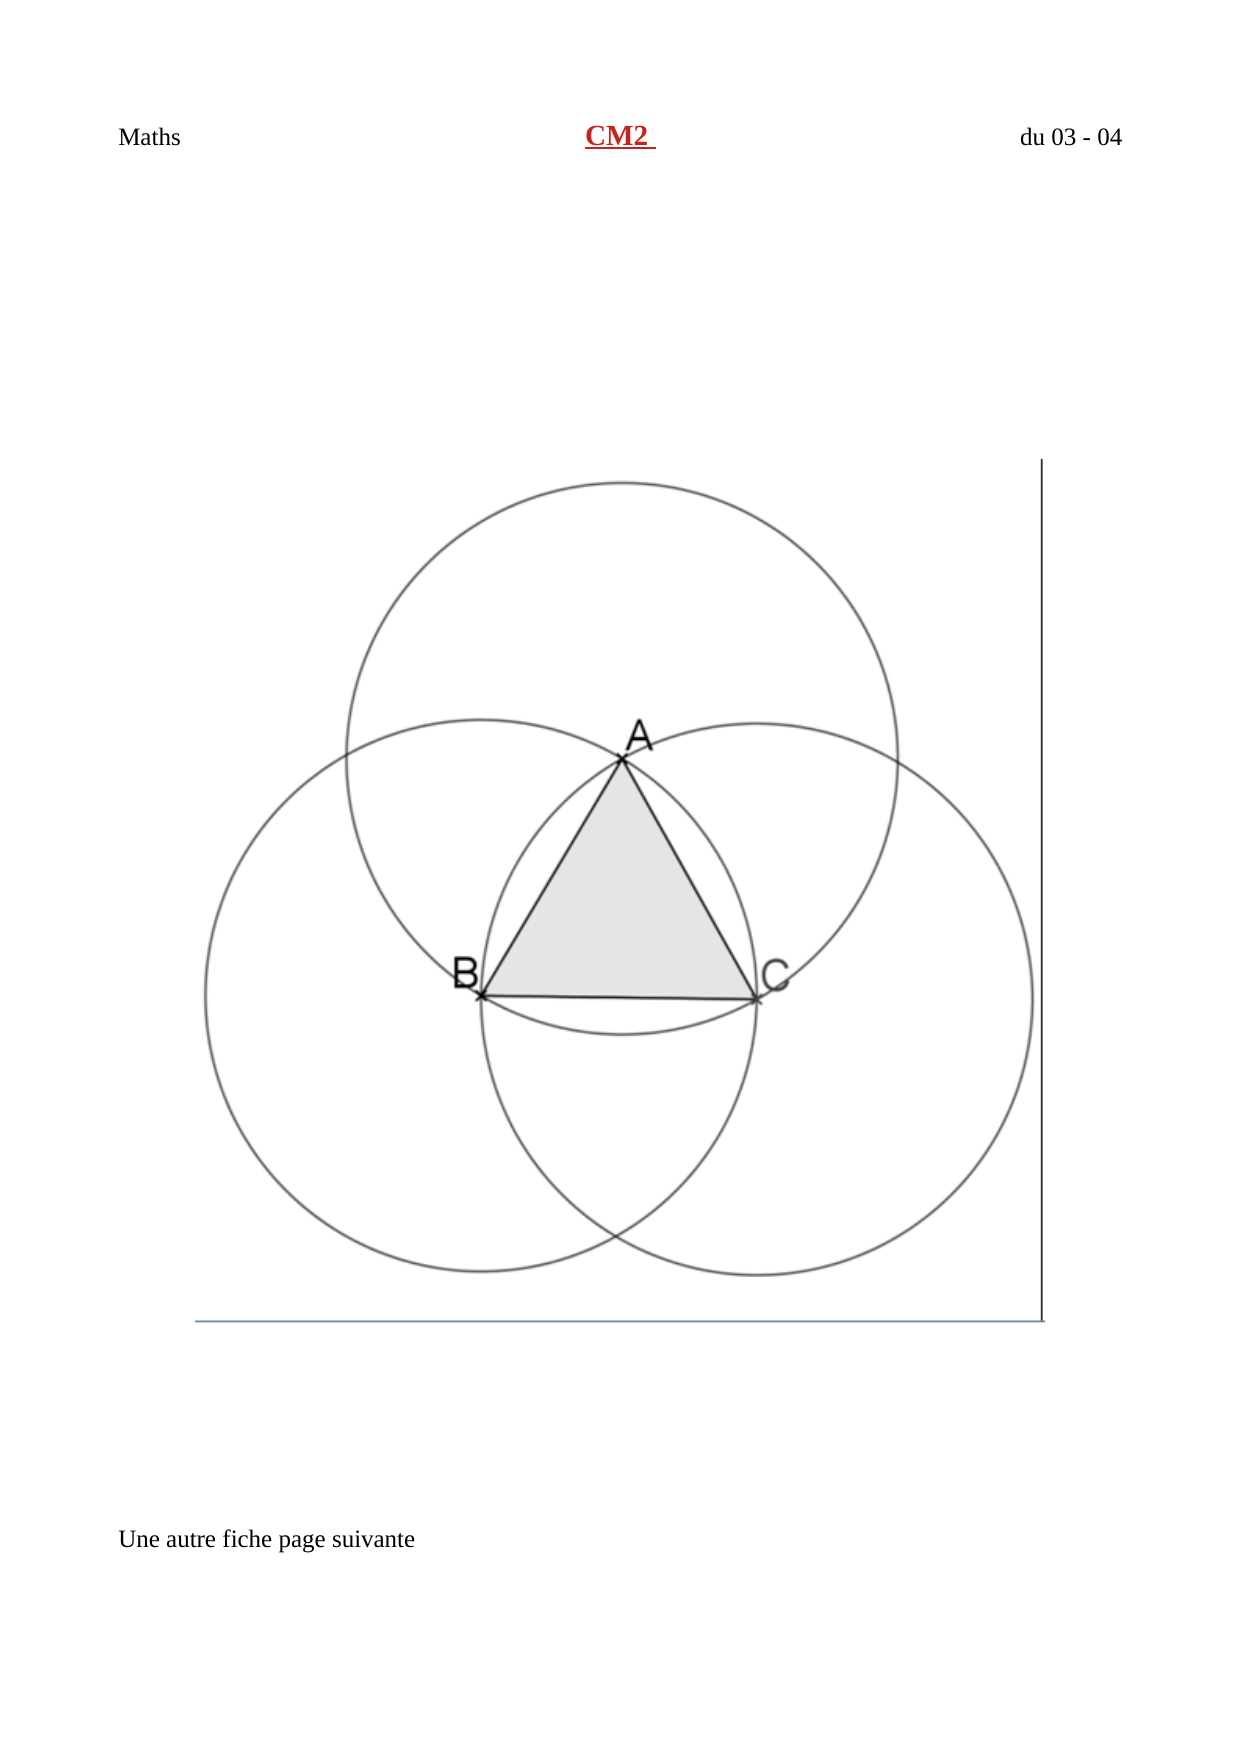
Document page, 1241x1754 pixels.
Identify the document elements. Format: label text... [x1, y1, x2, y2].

text Une autre fiche page suivante [118, 1524, 1122, 1553]
picture [195, 459, 1045, 1324]
